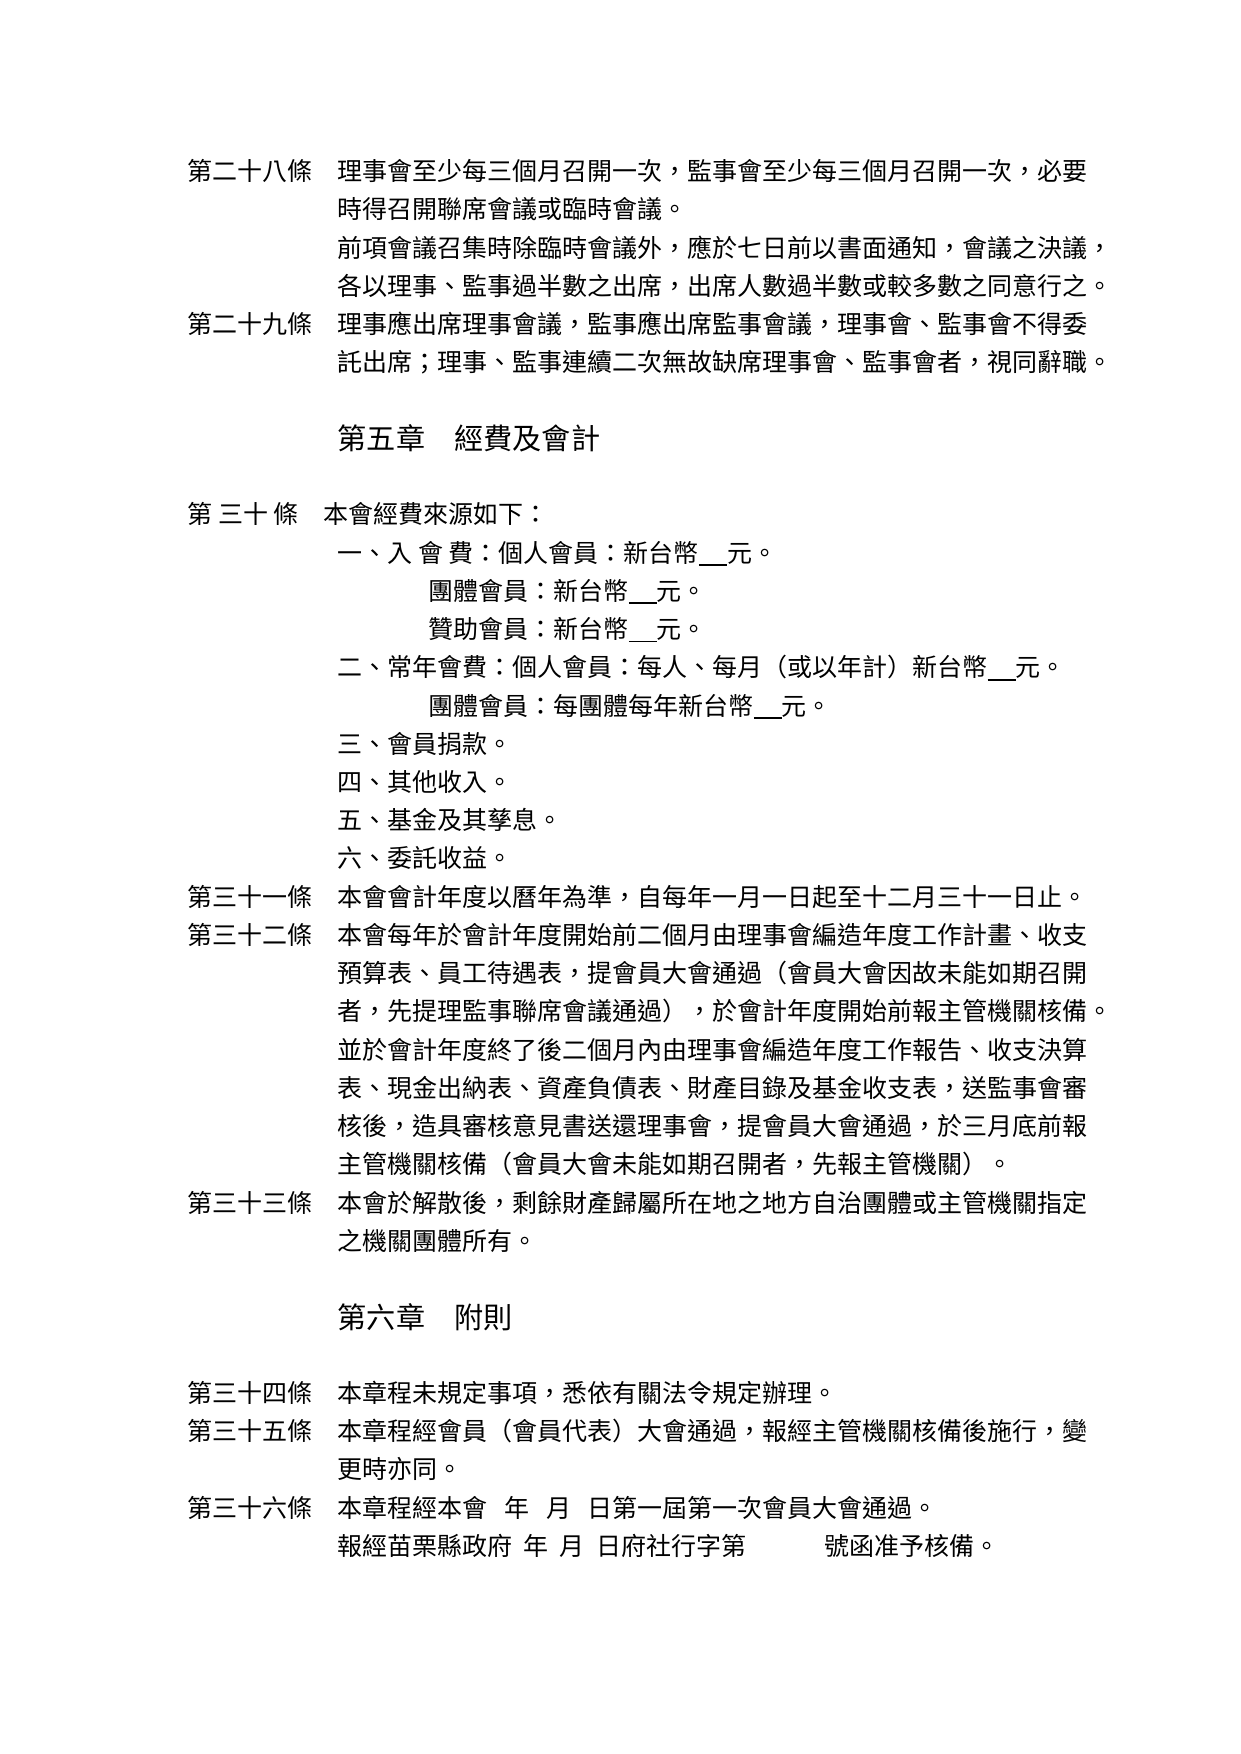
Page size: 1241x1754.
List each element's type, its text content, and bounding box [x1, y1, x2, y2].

text 前項會議召集時除臨時會議外，應於七日前以書面通知，會議之決議，各以理事、監事過半數之出席，出席人數過半數或較多數之同意行之。 [337, 227, 1087, 303]
text 第 三十 條 本會經費來源如下： [187, 494, 1087, 532]
text 第三十四條 本章程未規定事項，悉依有關法令規定辦理。 [187, 1372, 1087, 1411]
text 第二十九條 理事應出席理事會議，監事應出席監事會議，理事會、監事會不得委託出席；理事、監事連續二次無故缺席理事會、監事會者，視同辭職。 [187, 303, 1087, 380]
text 六、委託收益。 [337, 838, 1087, 876]
text 團體會員：新台幣 元。 [337, 570, 1087, 609]
text 第三十三條 本會於解散後，剩餘財產歸屬所在地之地方自治團體或主管機關指定之機關團體所有。 [187, 1182, 1087, 1258]
text 第三十五條 本章程經會員（會員代表）大會通過，報經主管機關核備後施行，變更時亦同。 [187, 1411, 1087, 1487]
text 二、常年會費：個人會員：每人、每月（或以年計）新台幣 元。 [337, 647, 1087, 685]
text 報經苗栗縣政府 年 月 日府社行字第 號函准予核備。 [337, 1525, 1087, 1564]
text 團體會員：每團體每年新台幣 元。 [337, 685, 1087, 723]
text 第五章 經費及會計 [337, 399, 1087, 475]
text 第六章 附則 [337, 1277, 1087, 1354]
text 五、基金及其孳息。 [337, 800, 1087, 838]
text 第三十六條 本章程經本會 年 月 日第一屆第一次會員大會通過。 [187, 1487, 1087, 1525]
text 四、其他收入。 [337, 762, 1087, 800]
text 贊助會員：新台幣 元。 [337, 609, 1087, 647]
text 一、入 會 費：個人會員：新台幣 元。 [337, 532, 1087, 570]
text 三、會員捐款。 [337, 723, 1087, 762]
text 第二十八條 理事會至少每三個月召開一次，監事會至少每三個月召開一次，必要時得召開聯席會議或臨時會議。 [187, 151, 1087, 227]
text 第三十二條 本會每年於會計年度開始前二個月由理事會編造年度工作計畫、收支預算表、員工待遇表，提會員大會通過（會員大會因故未能如期召開者，先提理監事聯席會議通過），於會計年度開始前報主管機關核備。並於會計年度終了後二個月內由理事會編造年度工作報告、收支決算表、現金出納表、資產負債表、財產目錄及基金收支表，送監事會審核後，造具審核意見書送還理事會，提會員大會通過，於三月底前報主管機關核備（會員大會未能如期召開者，先報主管機關）。 [187, 914, 1087, 1182]
text 第三十一條 本會會計年度以曆年為準，自每年一月一日起至十二月三十一日止。 [187, 876, 1087, 914]
